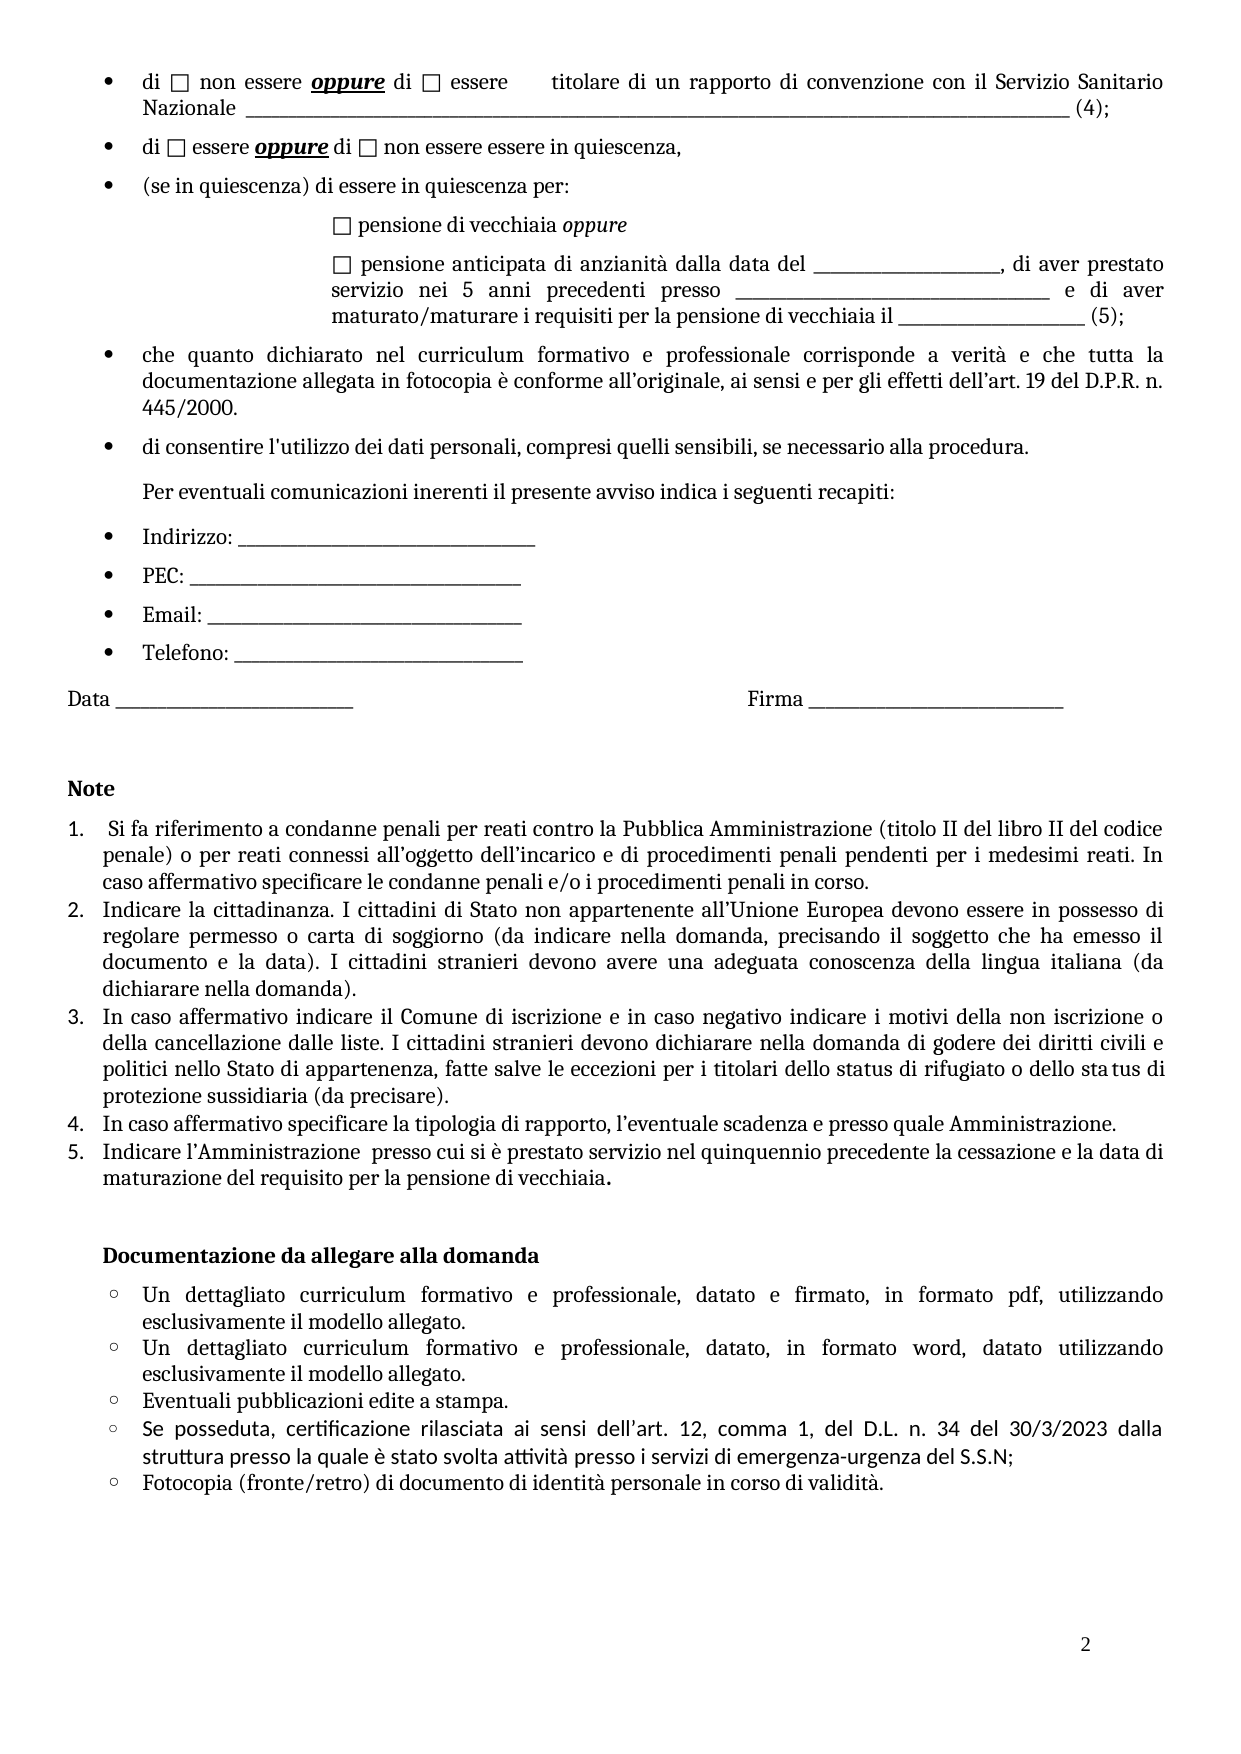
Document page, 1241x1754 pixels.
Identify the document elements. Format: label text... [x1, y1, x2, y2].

list Eventuali pubblicazioni edite a stampa. [104, 1387, 1165, 1414]
list (se in quiescenza) di essere in quiescenza per: [104, 173, 1165, 199]
list di □ non essere oppure di □ essere titolare di un rapporto di convenzione con il Servizio Sanitario Nazionale _________________________________________________________________________________________________ (4); [104, 69, 1165, 121]
list Indicare la cittadinanza. I cittadini di Stato non appartenente all’Unione Europea devono essere in possesso di regolare permesso o carta di soggiorno (da indicare nella domanda, precisando il soggetto che ha emesso il documento e la data). I cittadini stranieri devono avere una adeguata conoscenza della lingua italiana (da dichiarare nella domanda). [67, 895, 1165, 1002]
list Un dettagliato curriculum formativo e professionale, datato, in formato word, datato utilizzando esclusivamente il modello allegato. [104, 1335, 1165, 1387]
list Email: _____________________________________ [104, 601, 1165, 628]
list In caso affermativo specificare la tipologia di rapporto, l’eventuale scadenza e presso quale Amministrazione. [67, 1109, 1165, 1137]
text Note [67, 776, 1165, 802]
text Data ____________________________ Firma ______________________________ [67, 685, 1165, 712]
list di □ essere oppure di □ non essere essere in quiescenza, [104, 134, 1165, 160]
list Si fa riferimento a condanne penali per reati contro la Pubblica Amministrazione (titolo II del libro II del codice penale) o per reati connessi all’oggetto dell’incarico e di procedimenti penali pendenti per i medesimi reati. In caso affermativo specificare le condanne penali e/o i procedimenti penali in corso. [67, 814, 1165, 895]
text □ pensione di vecchiaia oppure [331, 212, 1165, 238]
list Un dettagliato curriculum formativo e professionale, datato e firmato, in formato pdf, utilizzando esclusivamente il modello allegato. [104, 1282, 1165, 1335]
text Per eventuali comunicazioni inerenti il presente avviso indica i seguenti recapiti: [142, 479, 1165, 505]
list Indirizzo: ___________________________________ [104, 524, 1165, 550]
text □ pensione anticipata di anzianità dalla data del ______________________, di aver prestato servizio nei 5 anni precedenti presso _____________________________________ e di aver maturato/maturare i requisiti per la pensione di vecchiaia il ______________________ (5); [331, 250, 1165, 329]
list In caso affermativo indicare il Comune di iscrizione e in caso negativo indicare i motivi della non iscrizione o della cancellazione dalle liste. I cittadini stranieri devono dichiarare nella domanda di godere dei diritti civili e politici nello Stato di appartenenza, fatte salve le eccezioni per i titolari dello status di rifugiato o dello status di protezione sussidiaria (da precisare). [67, 1002, 1165, 1109]
list PEC: _______________________________________ [104, 562, 1165, 589]
list Se posseduta, certificazione rilasciata ai sensi dell’art. 12, comma 1, del D.L. n. 34 del 30/3/2023 dalla struttura presso la quale è stato svolta attività presso i servizi di emergenza-urgenza del S.S.N; [104, 1414, 1165, 1470]
list di consentire l'utilizzo dei dati personali, compresi quelli sensibili, se necessario alla procedura. [104, 433, 1165, 460]
text Documentazione da allegare alla domanda [102, 1243, 1165, 1269]
list Fotocopia (fronte/retro) di documento di identità personale in corso di validità. [104, 1470, 1165, 1496]
list Telefono: __________________________________ [104, 640, 1165, 667]
list che quanto dichiarato nel curriculum formativo e professionale corrisponde a verità e che tutta la documentazione allegata in fotocopia è conforme all’originale, ai sensi e per gli effetti dell’art. 19 del D.P.R. n. 445/2000. [104, 342, 1165, 421]
list Indicare l’Amministrazione presso cui si è prestato servizio nel quinquennio precedente la cessazione e la data di maturazione del requisito per la pensione di vecchiaia. [67, 1137, 1165, 1191]
